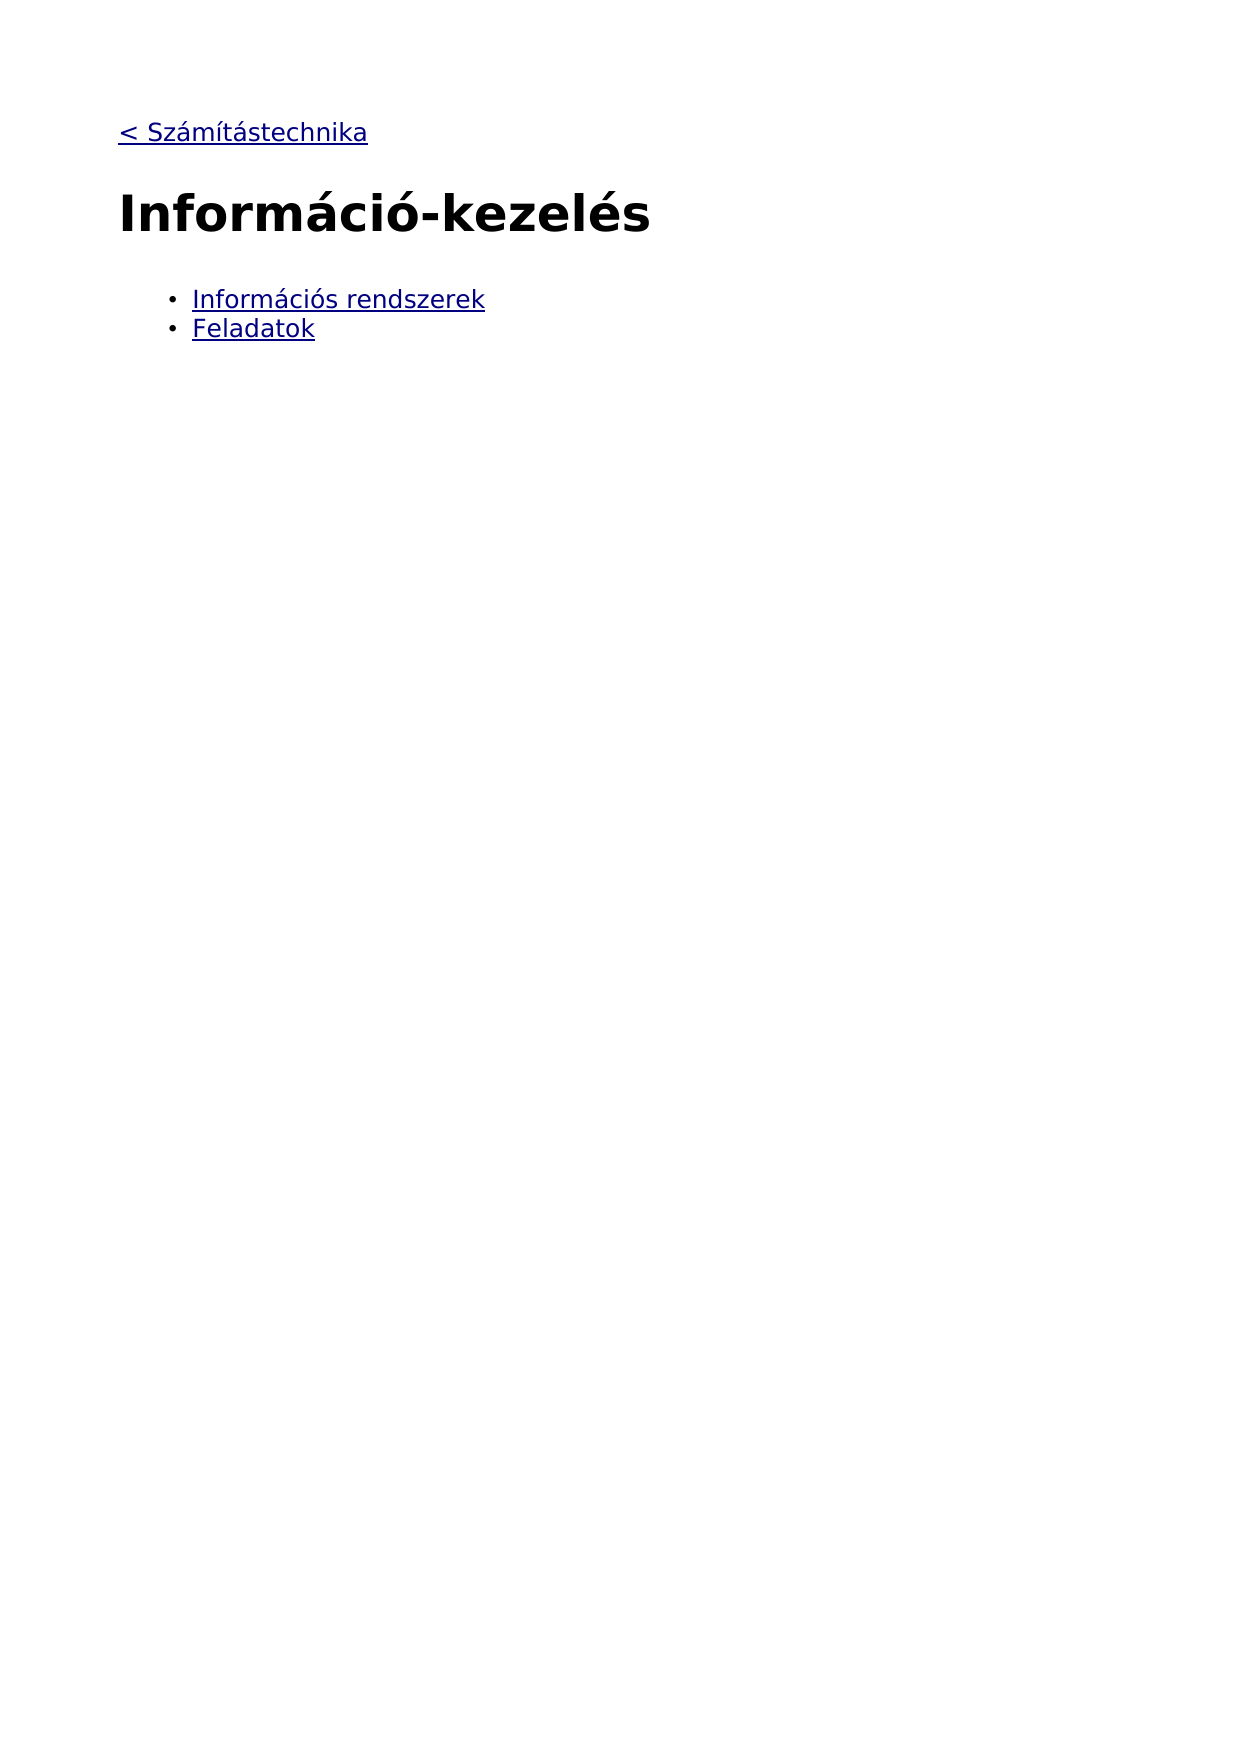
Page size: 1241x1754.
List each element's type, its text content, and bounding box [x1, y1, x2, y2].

text < Számítástechnika [118, 118, 1122, 147]
subtitle Információ-kezelés [118, 185, 1122, 243]
list Feladatok [177, 314, 1122, 343]
list Információs rendszerek [177, 285, 1122, 314]
